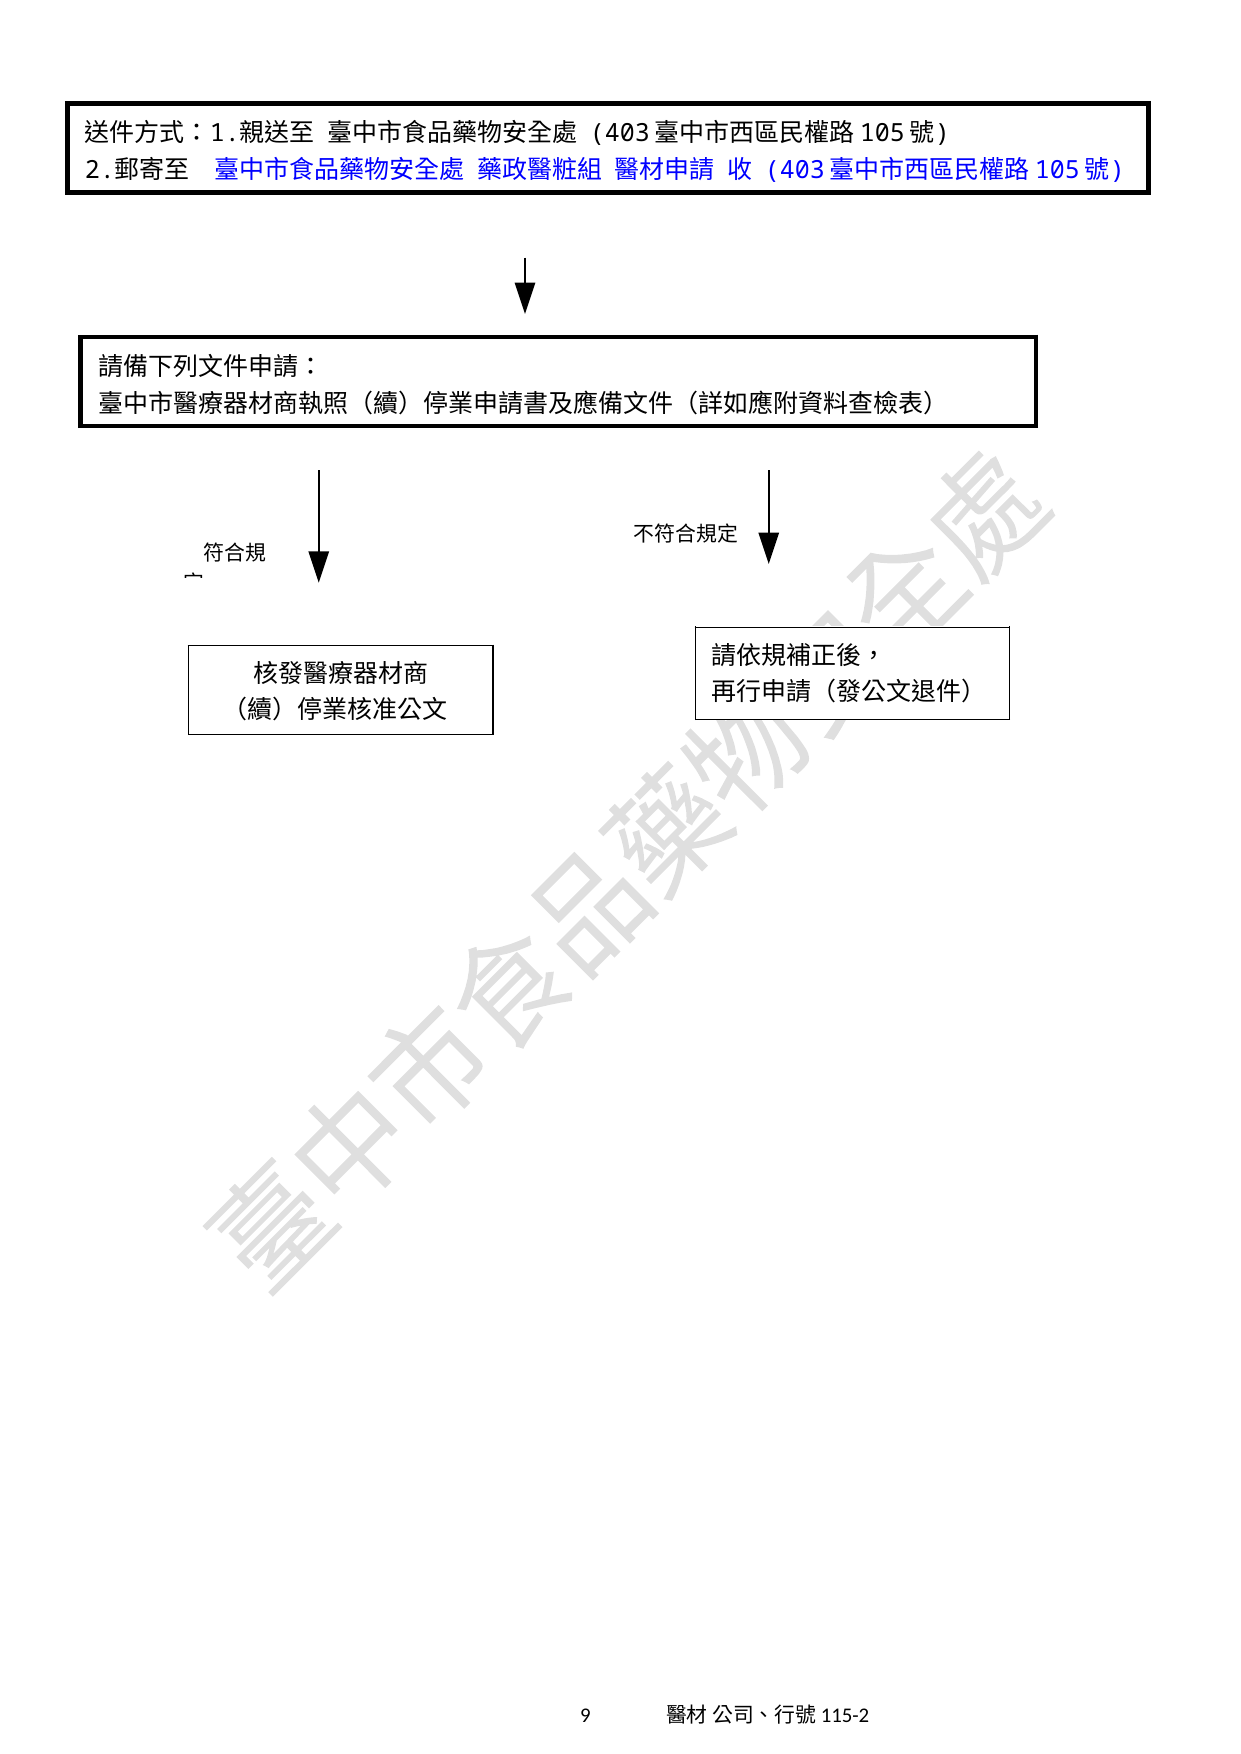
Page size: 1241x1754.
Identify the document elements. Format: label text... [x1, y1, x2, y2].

text 請依規補正後， [711, 636, 993, 672]
text 再行申請（發公文退件） [711, 672, 993, 708]
text 核發醫療器材商 （續）停業核准公文 [204, 653, 477, 726]
text 不符合規定 [634, 517, 749, 547]
text 符合規定 [184, 536, 285, 577]
text 臺中市醫療器材商執照（續）停業申請書及應備文件（詳如應附資料查檢表） [98, 383, 1018, 416]
text 2.郵寄至 臺中市食品藥物安全處 藥政醫粧組 醫材申請 收 (403臺中市西區民權路105號) [84, 149, 1131, 182]
text 請備下列文件申請： [98, 347, 1018, 383]
text 送件方式：1.親送至 臺中市食品藥物安全處 (403臺中市西區民權路105號) [84, 113, 1131, 149]
